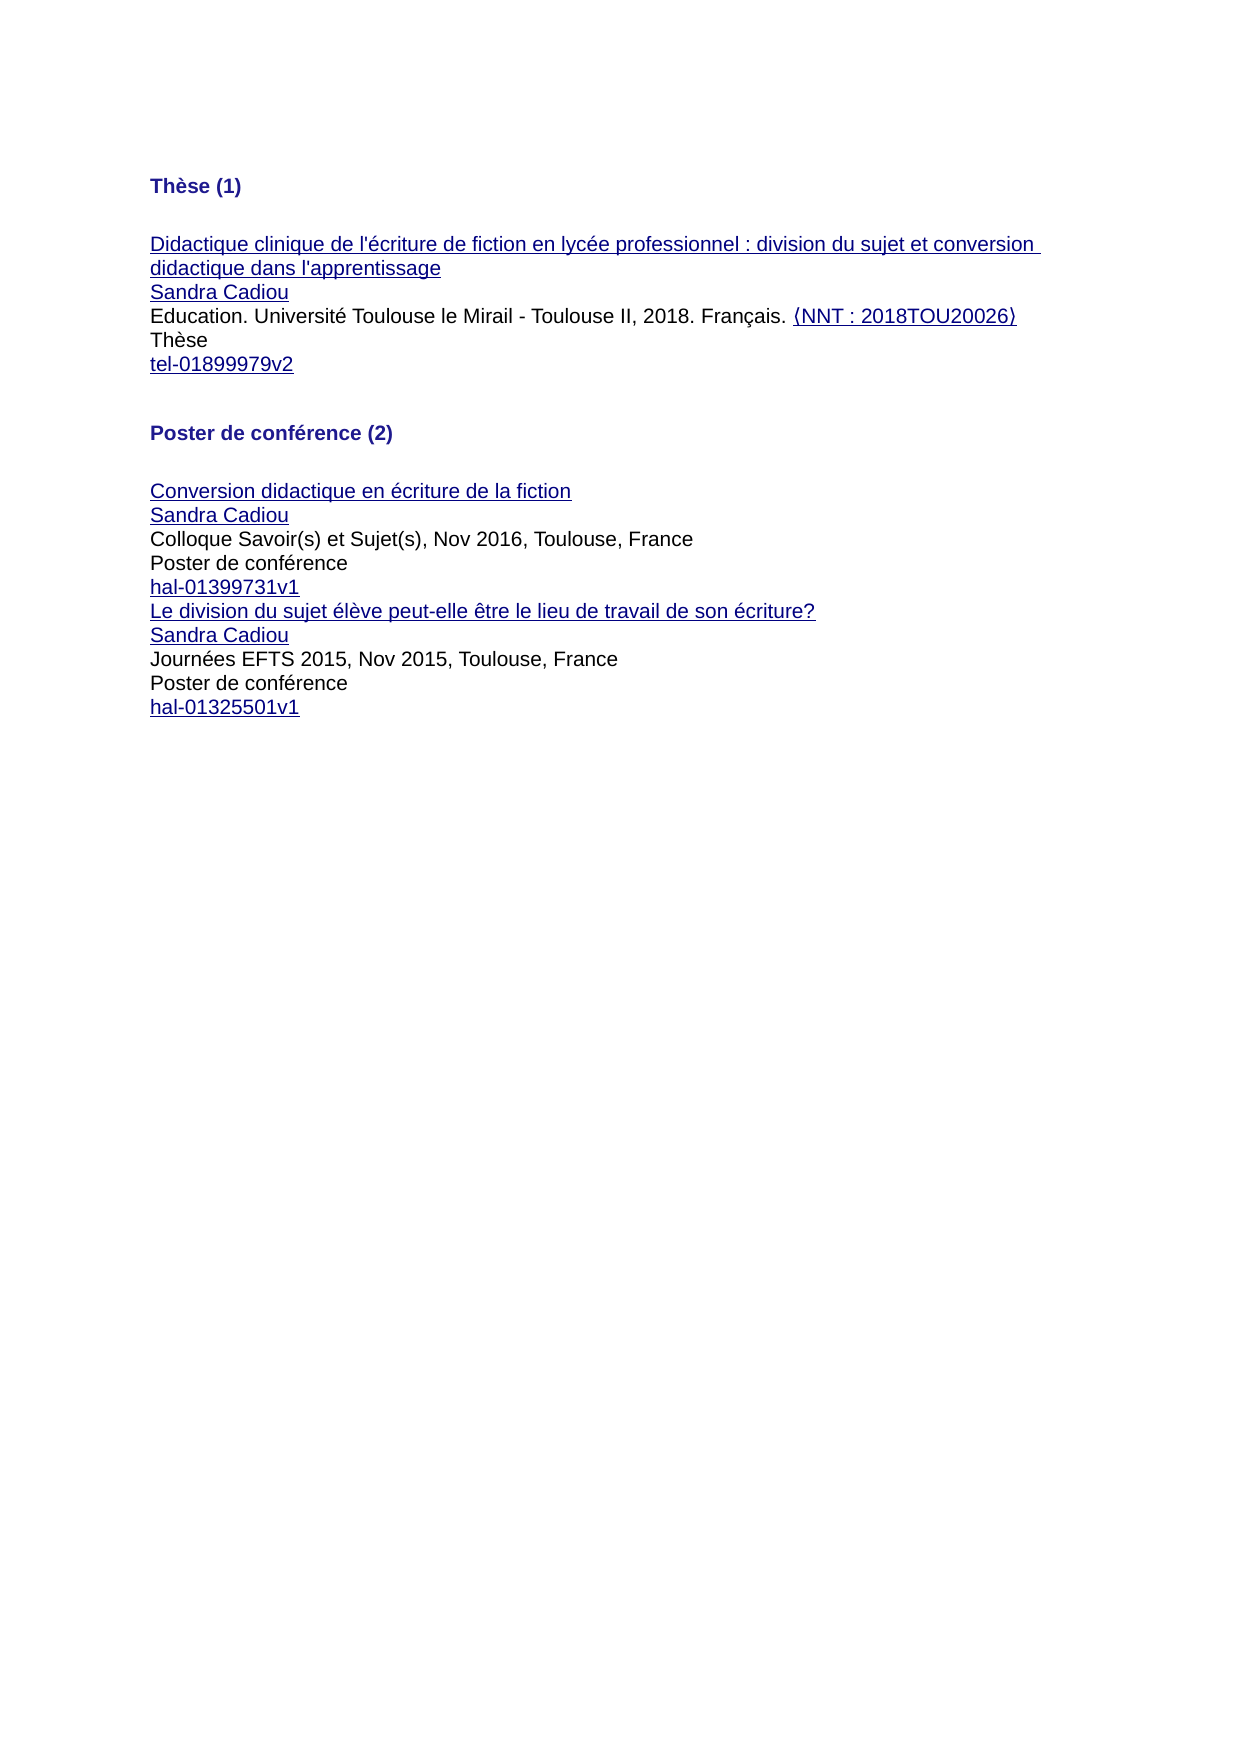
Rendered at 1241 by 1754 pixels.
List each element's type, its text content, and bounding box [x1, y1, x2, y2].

table_header Conversion didactique en écriture de la fiction Sandra Cadiou Colloque Savoir(s) et Sujet(s), Nov 2016, Toulouse, France Poster de conférence hal-01399731v1 [150, 479, 1090, 599]
subtitle Poster de conférence (2) [150, 421, 1090, 445]
subtitle Thèse (1) [150, 174, 1090, 198]
table_header Didactique clinique de l'écriture de fiction en lycée professionnel : division du sujet et conversion didactique dans l'apprentissage Sandra Cadiou Education. Université Toulouse le Mirail - Toulouse II, 2018. Français. ⟨NNT : 2018TOU20026⟩ Thèse tel-01899979v2 [150, 232, 1090, 376]
table_cell Le division du sujet élève peut-elle être le lieu de travail de son écriture? Sandra Cadiou Journées EFTS 2015, Nov 2015, Toulouse, France Poster de conférence hal-01325501v1 [150, 599, 1090, 719]
